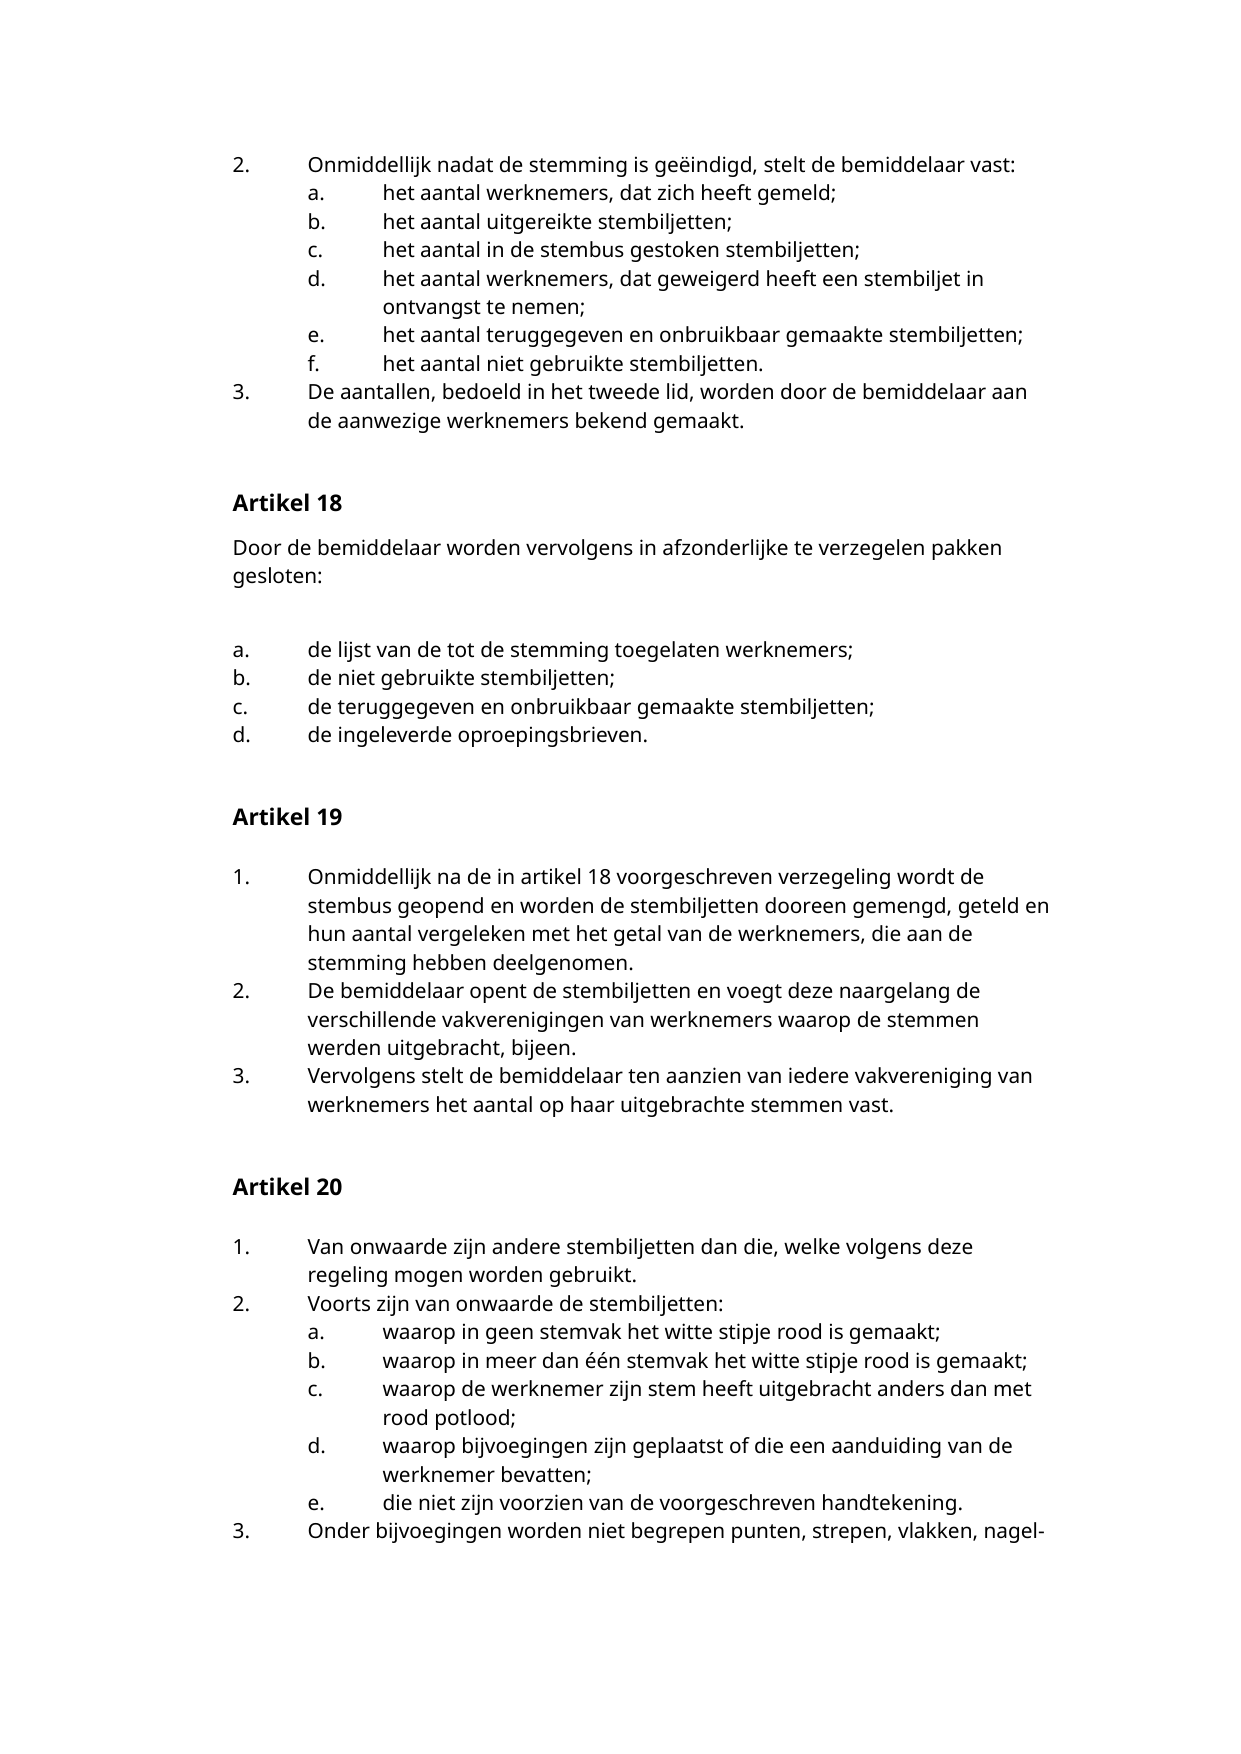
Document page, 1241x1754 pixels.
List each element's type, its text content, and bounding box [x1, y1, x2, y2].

list waarop in meer dan één stemvak het witte stipje rood is gemaakt; [307, 1346, 1053, 1374]
list het aantal uitgereikte stembiljetten; [307, 207, 1053, 235]
subtitle Artikel 19 [232, 801, 1053, 832]
text Door de bemiddelaar worden vervolgens in afzonderlijke te verzegelen pakken gesloten: [232, 533, 1053, 590]
list waarop bijvoegingen zijn geplaatst of die een aanduiding van de werknemer bevatten; [307, 1431, 1053, 1488]
list Voorts zijn van onwaarde de stembiljetten: [232, 1289, 1053, 1317]
list Onder bijvoegingen worden niet begrepen punten, strepen, vlakken, nagel- [232, 1517, 1053, 1545]
subtitle Artikel 18 [232, 487, 1053, 518]
list waarop de werknemer zijn stem heeft uitgebracht anders dan met rood potlood; [307, 1374, 1053, 1431]
list Vervolgens stelt de bemiddelaar ten aanzien van iedere vakvereniging van werknemers het aantal op haar uitgebrachte stemmen vast. [232, 1062, 1053, 1118]
list die niet zijn voorzien van de voorgeschreven handtekening. [307, 1488, 1053, 1517]
list Onmiddellijk na de in artikel 18 voorgeschreven verzegeling wordt de stembus geopend en worden de stembiljetten dooreen gemengd, geteld en hun aantal vergeleken met het getal van de werknemers, die aan de stemming hebben deelgenomen. [232, 862, 1053, 976]
list het aantal niet gebruikte stembiljetten. [307, 349, 1053, 377]
list Onmiddellijk nadat de stemming is geëindigd, stelt de bemiddelaar vast: [232, 150, 1053, 178]
subtitle Artikel 20 [232, 1171, 1053, 1202]
list Van onwaarde zijn andere stembiljetten dan die, welke volgens deze regeling mogen worden gebruikt. [232, 1232, 1053, 1289]
list De bemiddelaar opent de stembiljetten en voegt deze naargelang de verschillende vakverenigingen van werknemers waarop de stemmen werden uitgebracht, bijeen. [232, 976, 1053, 1062]
list het aantal werknemers, dat zich heeft gemeld; [307, 178, 1053, 207]
list De aantallen, bedoeld in het tweede lid, worden door de bemiddelaar aan de aanwezige werknemers bekend gemaakt. [232, 377, 1053, 434]
list de niet gebruikte stembiljetten; [232, 663, 1053, 692]
list het aantal teruggegeven en onbruikbaar gemaakte stembiljetten; [307, 321, 1053, 349]
list de teruggegeven en onbruikbaar gemaakte stembiljetten; [232, 692, 1053, 720]
list de lijst van de tot de stemming toegelaten werknemers; [232, 635, 1053, 663]
list het aantal werknemers, dat geweigerd heeft een stembiljet in ontvangst te nemen; [307, 264, 1053, 321]
list waarop in geen stemvak het witte stipje rood is gemaakt; [307, 1317, 1053, 1346]
list de ingeleverde oproepingsbrieven. [232, 720, 1053, 749]
list het aantal in de stembus gestoken stembiljetten; [307, 235, 1053, 264]
